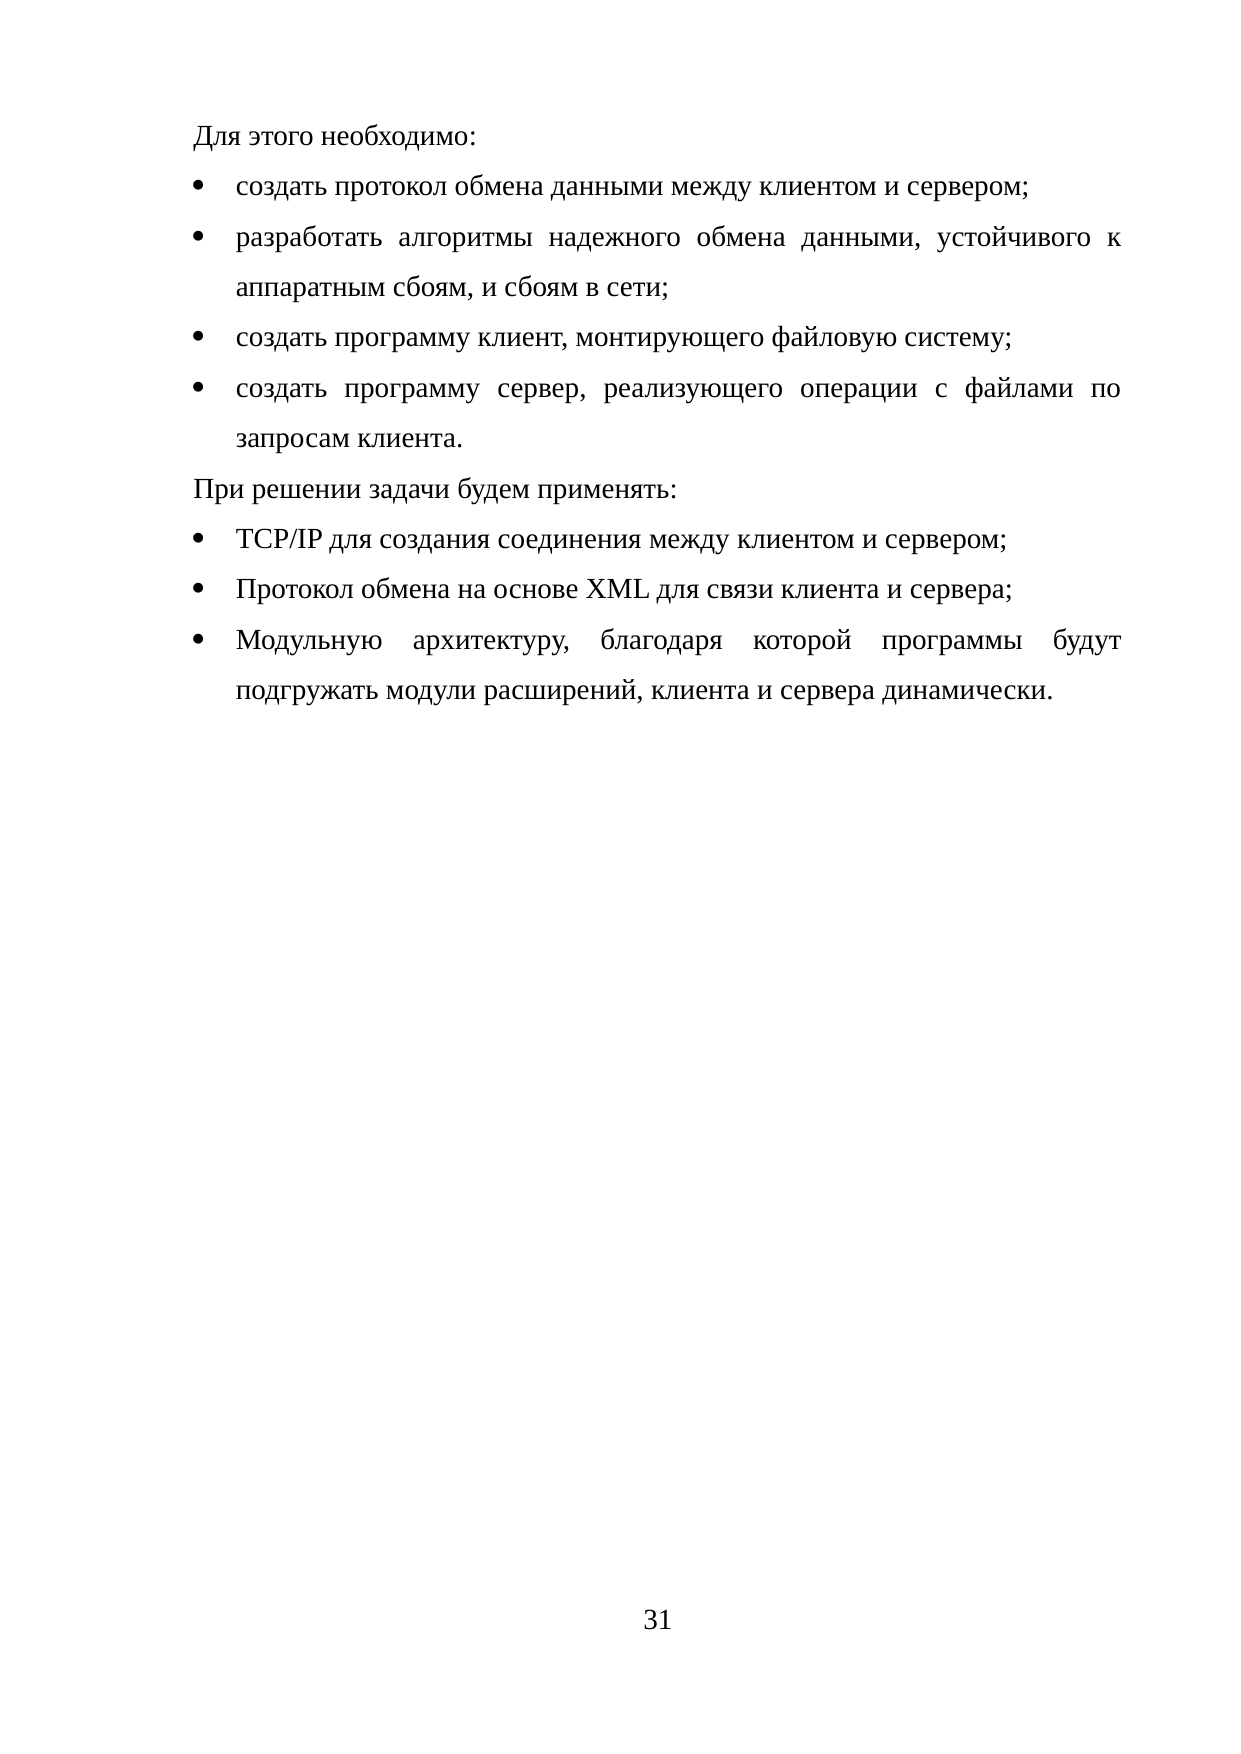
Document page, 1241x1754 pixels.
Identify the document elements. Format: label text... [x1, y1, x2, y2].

list TCP/IP для создания соединения между клиентом и сервером; [193, 521, 1122, 555]
list Протокол обмена на основе XML для связи клиента и сервера; [193, 571, 1122, 605]
list создать программу клиент, монтирующего файловую систему; [193, 319, 1122, 353]
text Для этого необходимо: [118, 118, 1122, 152]
list Модульную архитектуру, благодаря которой программы будут подгружать модули расширений, клиента и сервера динамически. [193, 622, 1122, 706]
list создать программу сервер, реализующего операции с файлами по запросам клиента. [193, 370, 1122, 454]
text При решении задачи будем применять: [118, 471, 1122, 504]
list разработать алгоритмы надежного обмена данными, устойчивого к аппаратным сбоям, и сбоям в сети; [193, 219, 1122, 303]
list создать протокол обмена данными между клиентом и сервером; [193, 168, 1122, 202]
